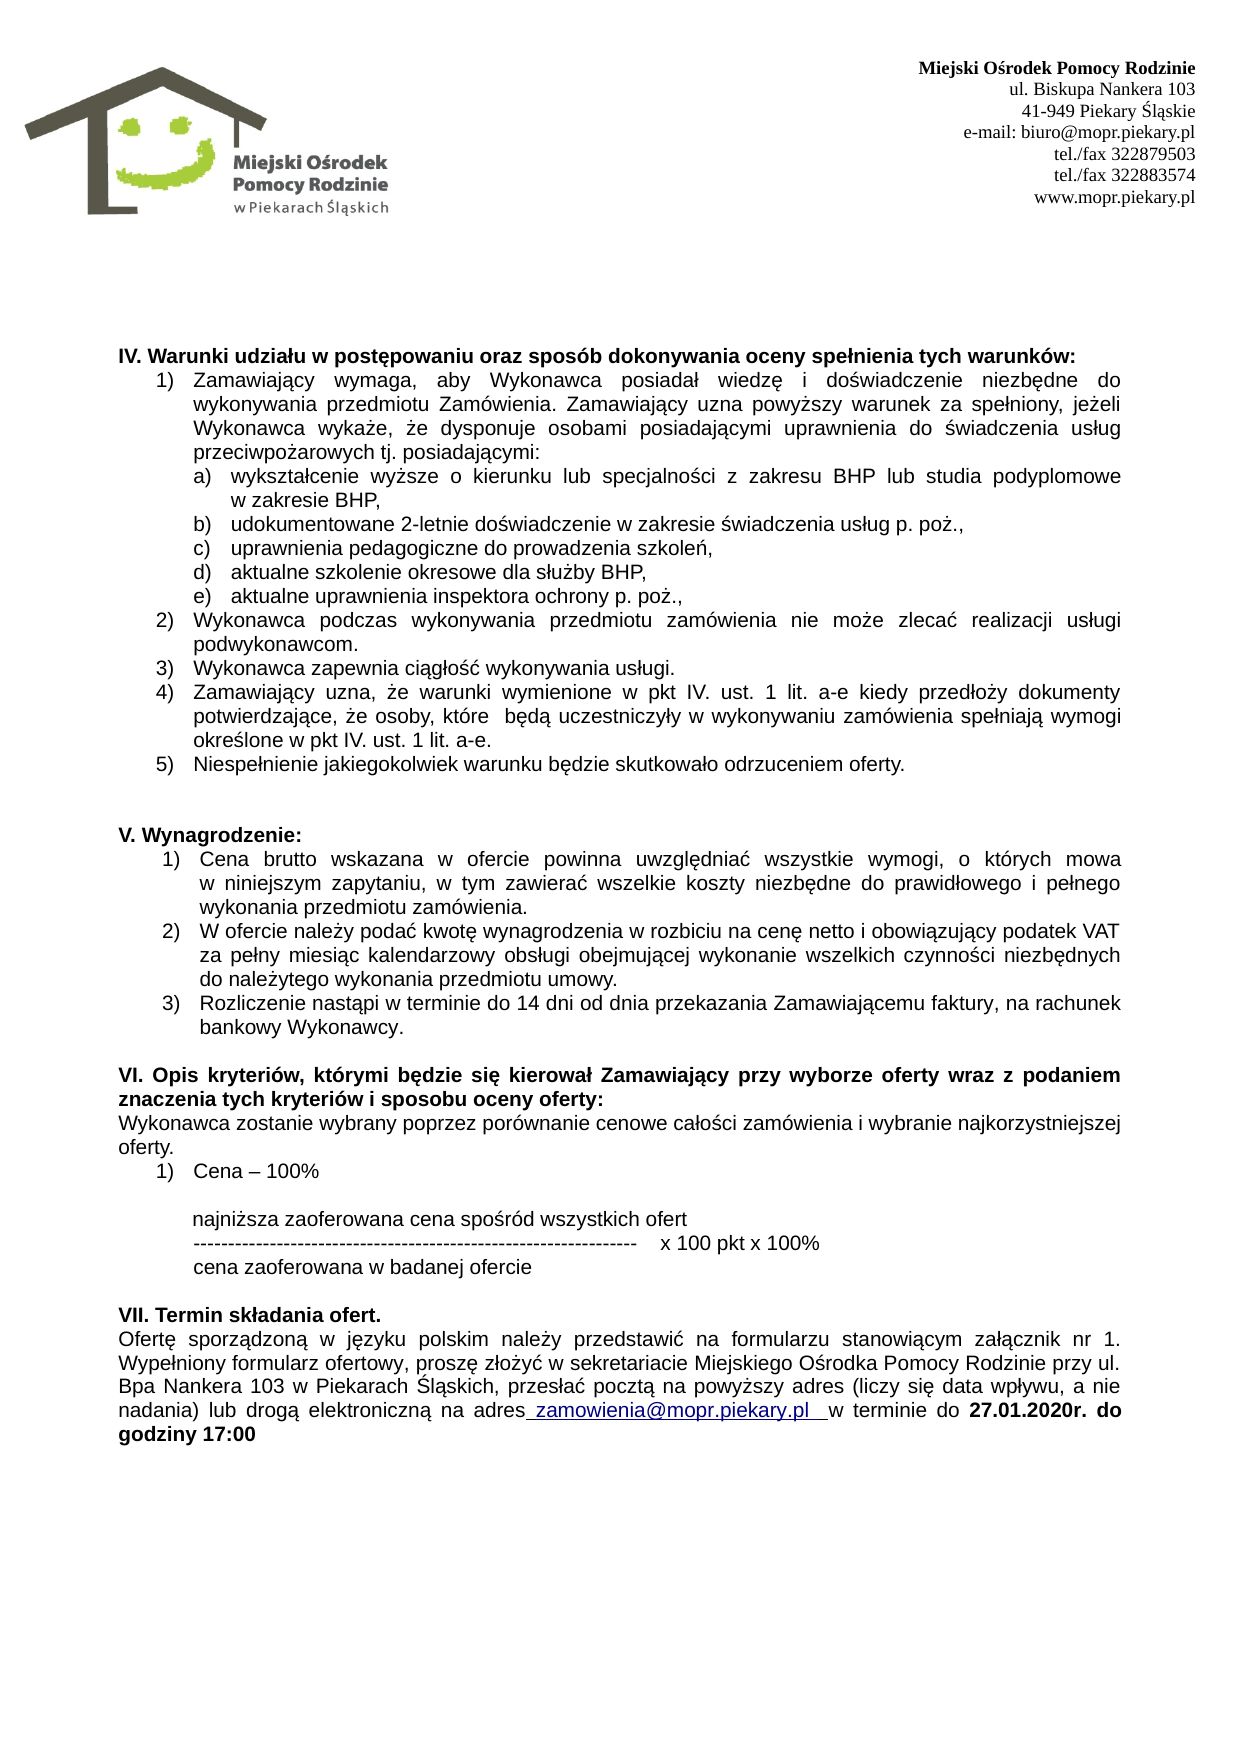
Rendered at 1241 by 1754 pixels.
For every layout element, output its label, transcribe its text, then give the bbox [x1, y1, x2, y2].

list uprawnienia pedagogiczne do prowadzenia szkoleń, [193, 536, 1122, 560]
list aktualne szkolenie okresowe dla służby BHP, [193, 560, 1122, 584]
picture [24, 31, 408, 242]
text V. Wynagrodzenie: [118, 823, 1122, 847]
text Wykonawca zostanie wybrany poprzez porównanie cenowe całości zamówienia i wybranie najkorzystniejszej oferty. [118, 1111, 1122, 1159]
list wykształcenie wyższe o kierunku lub specjalności z zakresu BHP lub studia podyplomowe w zakresie BHP, [193, 464, 1122, 512]
list Rozliczenie nastąpi w terminie do 14 dni od dnia przekazania Zamawiającemu faktury, na rachunek bankowy Wykonawcy. [162, 991, 1122, 1039]
list Zamawiający uzna, że warunki wymienione w pkt IV. ust. 1 lit. a-e kiedy przedłoży dokumenty potwierdzające, że osoby, które będą uczestniczyły w wykonywaniu zamówienia spełniają wymogi określone w pkt IV. ust. 1 lit. a-e. [156, 679, 1122, 751]
list udokumentowane 2-letnie doświadczenie w zakresie świadczenia usług p. poż., [193, 512, 1122, 536]
list ---------------------------------------------------------------- x 100 pkt x 100% [156, 1231, 1122, 1254]
text VI. Opis kryteriów, którymi będzie się kierował Zamawiający przy wyborze oferty wraz z podaniem znaczenia tych kryteriów i sposobu oceny oferty: [118, 1063, 1122, 1111]
text Ofertę sporządzoną w języku polskim należy przedstawić na formularzu stanowiącym załącznik nr 1. Wypełniony formularz ofertowy, proszę złożyć w sekretariacie Miejskiego Ośrodka Pomocy Rodzinie przy ul. Bpa Nankera 103 w Piekarach Śląskich, przesłać pocztą na powyższy adres (liczy się data wpływu, a nie nadania) lub drogą elektroniczną na adres zamowienia@mopr.piekary.pl w terminie do 27.01.2020r. do godziny 17:00 [118, 1326, 1122, 1446]
text najniższa zaoferowana cena spośród wszystkich ofert [118, 1207, 1122, 1231]
list cena zaoferowana w badanej ofercie [156, 1254, 1122, 1278]
list Zamawiający wymaga, aby Wykonawca posiadał wiedzę i doświadczenie niezbędne do wykonywania przedmiotu Zamówienia. Zamawiający uzna powyższy warunek za spełniony, jeżeli Wykonawca wykaże, że dysponuje osobami posiadającymi uprawnienia do świadczenia usług przeciwpożarowych tj. posiadającymi: [156, 368, 1122, 464]
list W ofercie należy podać kwotę wynagrodzenia w rozbiciu na cenę netto i obowiązujący podatek VAT za pełny miesiąc kalendarzowy obsługi obejmującej wykonanie wszelkich czynności niezbędnych do należytego wykonania przedmiotu umowy. [162, 919, 1122, 991]
text IV. Warunki udziału w postępowaniu oraz sposób dokonywania oceny spełnienia tych warunków: [118, 344, 1122, 368]
list Niespełnienie jakiegokolwiek warunku będzie skutkowało odrzuceniem oferty. [156, 751, 1122, 775]
list Cena brutto wskazana w ofercie powinna uwzględniać wszystkie wymogi, o których mowa w niniejszym zapytaniu, w tym zawierać wszelkie koszty niezbędne do prawidłowego i pełnego wykonania przedmiotu zamówienia. [162, 847, 1122, 919]
list Wykonawca zapewnia ciągłość wykonywania usługi. [156, 656, 1122, 679]
list aktualne uprawnienia inspektora ochrony p. poż., [193, 584, 1122, 608]
list Cena – 100% [156, 1159, 1122, 1183]
text VII. Termin składania ofert. [118, 1302, 1122, 1326]
list Wykonawca podczas wykonywania przedmiotu zamówienia nie może zlecać realizacji usługi podwykonawcom. [156, 608, 1122, 656]
